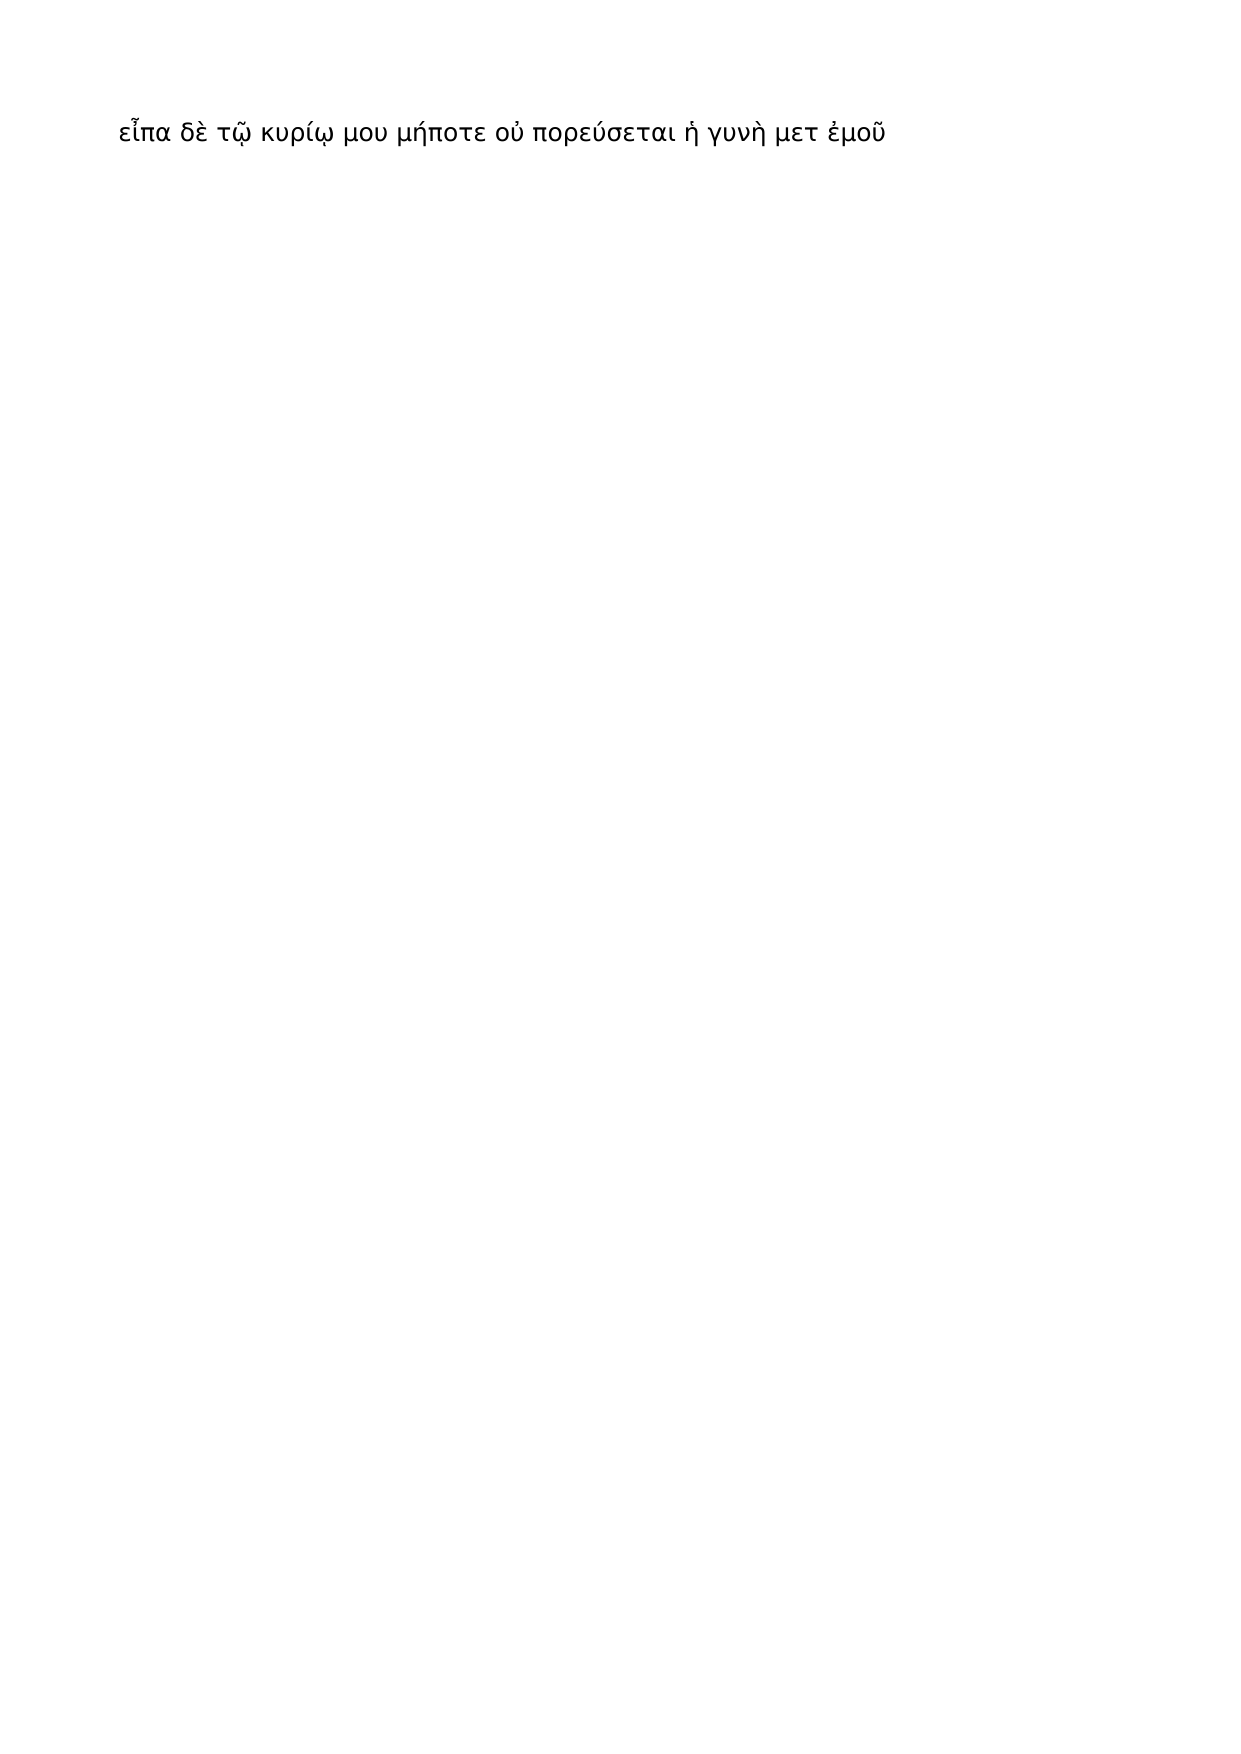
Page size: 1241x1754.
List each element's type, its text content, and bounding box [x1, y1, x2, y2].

text εἶπα δὲ τῷ κυρίῳ μου μήποτε οὐ πορεύσεται ἡ γυνὴ μετ ἐμοῦ [118, 118, 1122, 147]
